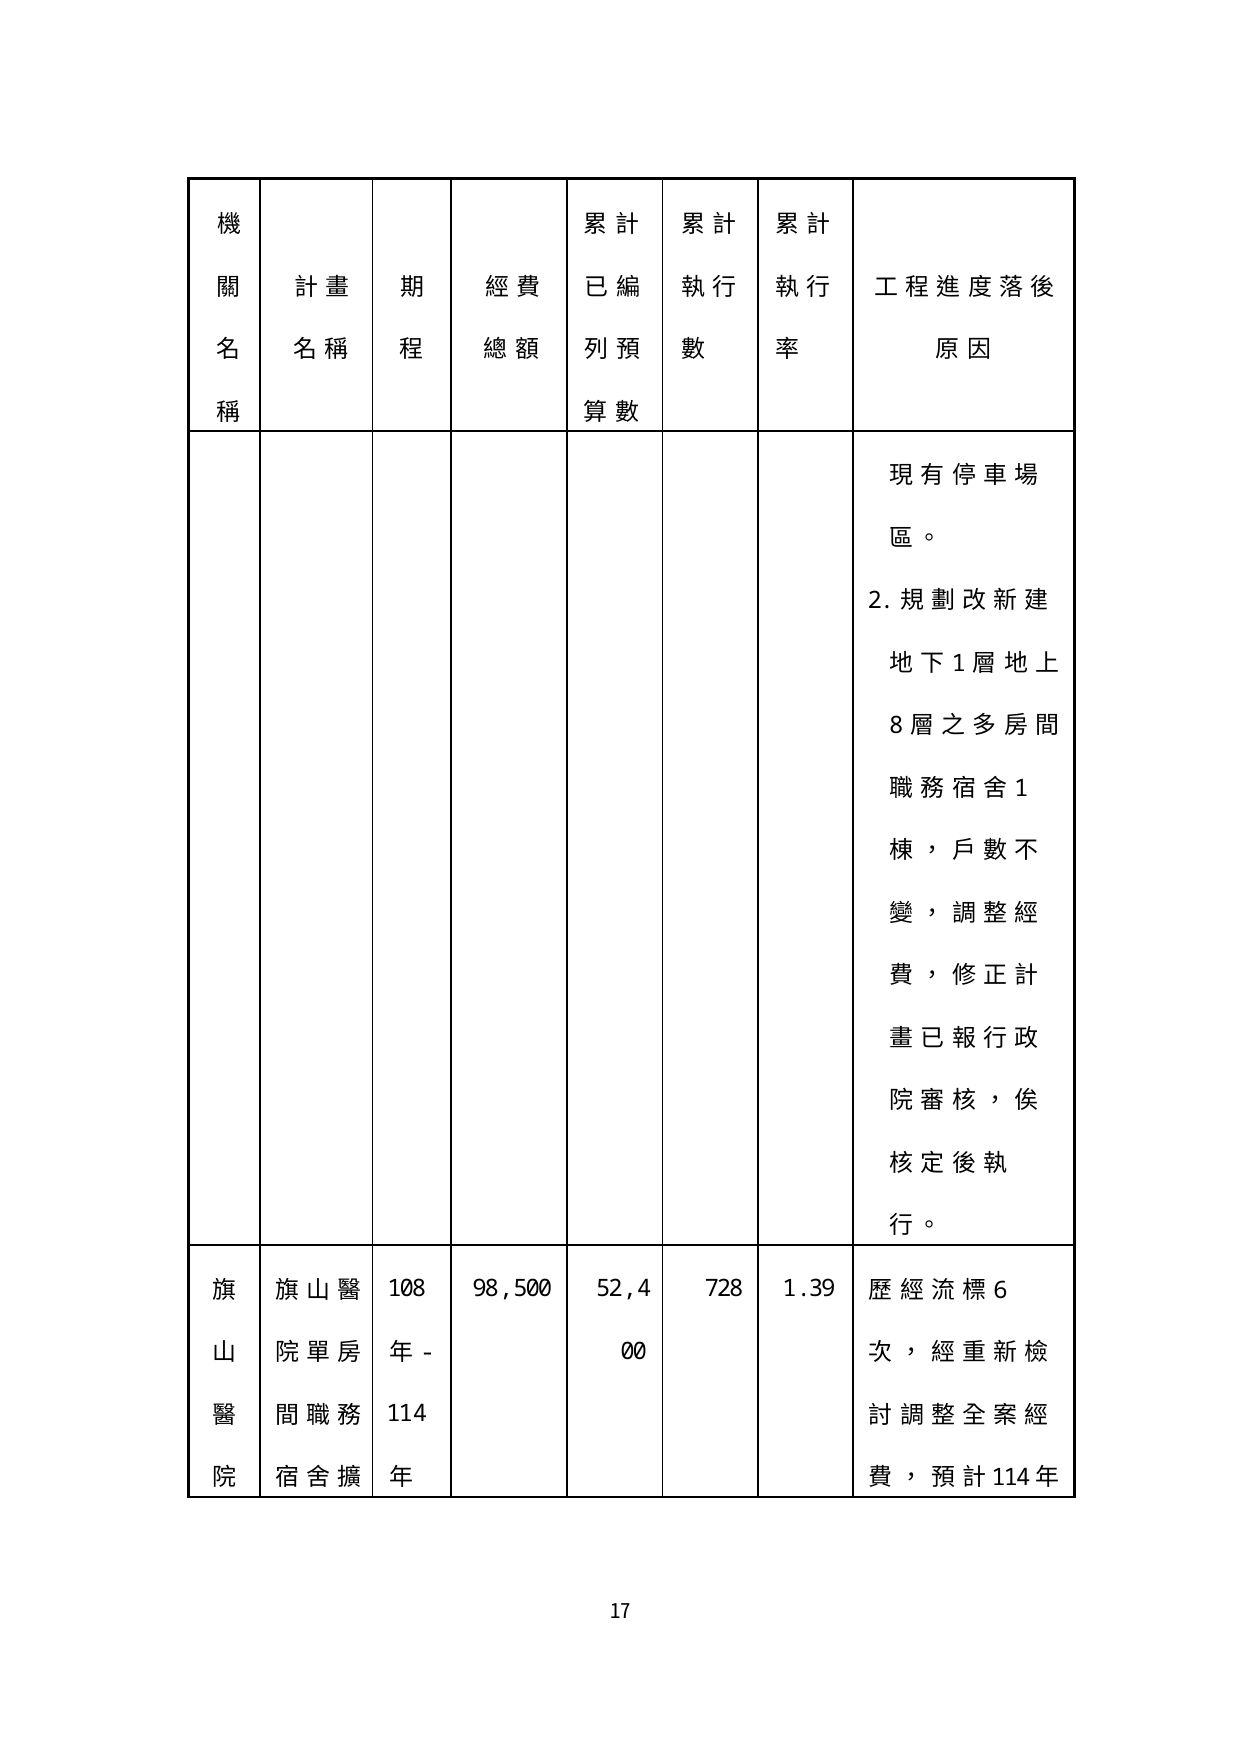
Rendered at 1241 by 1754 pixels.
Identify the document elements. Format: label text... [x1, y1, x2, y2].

table_cell 歷經流標6次，經重新檢討調整全案經費，預計114年 [854, 1246, 1073, 1496]
table_header 累計執行數 [663, 180, 757, 430]
table_cell [190, 432, 259, 1244]
table_header 累計已編列預算數 [568, 180, 662, 430]
table_header 計畫名稱 [261, 180, 372, 430]
table_header 期程 [373, 180, 450, 430]
table_cell 728 [663, 1246, 757, 1496]
table_cell [452, 432, 566, 1244]
table_cell 旗山醫院單房間職務宿舍擴 [261, 1246, 372, 1496]
table_cell [663, 432, 757, 1244]
table_cell 旗山醫院 [190, 1246, 259, 1496]
table_cell 1.39 [759, 1246, 852, 1496]
table_cell 98,500 [452, 1246, 566, 1496]
table_cell 52,400 [568, 1246, 662, 1496]
table_cell [568, 432, 662, 1244]
table_header 機關名稱 [190, 180, 259, 430]
table_header 工程進度落後原因 [854, 180, 1073, 430]
table_cell [261, 432, 372, 1244]
table_cell 現有停車場區。 2.規劃改新建地下1層地上8層之多房間職務宿舍1棟，戶數不變，調整經費，修正計畫已報行政院審核，俟核定後執行。 [854, 432, 1073, 1244]
table_header 經費總額 [452, 180, 566, 430]
table_cell 108年-114年 [373, 1246, 450, 1496]
table_header 累計執行率 [759, 180, 852, 430]
table_cell [759, 432, 852, 1244]
table_cell [373, 432, 450, 1244]
